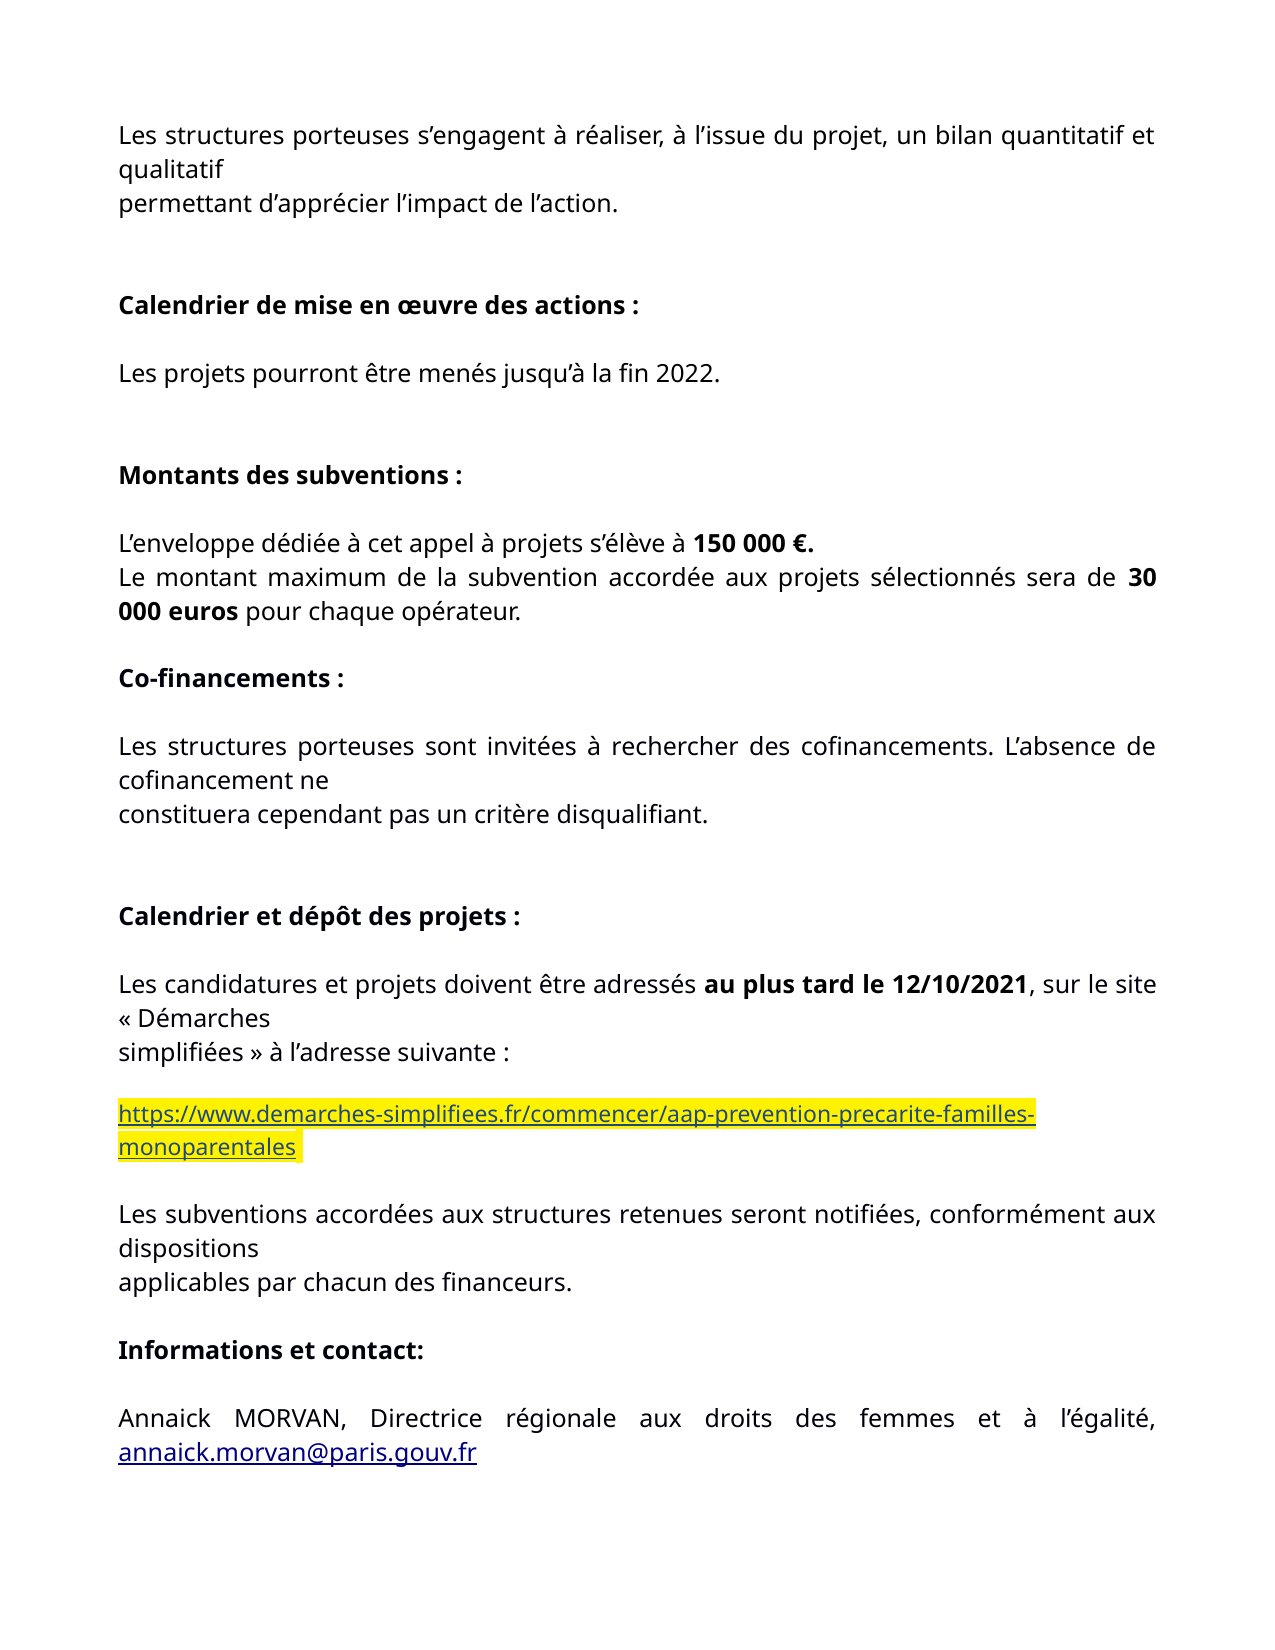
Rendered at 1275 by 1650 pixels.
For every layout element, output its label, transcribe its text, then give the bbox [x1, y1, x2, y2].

text https://www.demarches-simplifiees.fr/commencer/aap-prevention-precarite-familles-monoparentales [118, 1098, 1157, 1163]
text L’enveloppe dédiée à cet appel à projets s’élève à 150 000 €. [118, 526, 1157, 559]
text Co-financements : [118, 661, 1157, 695]
text simplifiées » à l’adresse suivante : [118, 1035, 1157, 1098]
text Le montant maximum de la subvention accordée aux projets sélectionnés sera de 30 000 euros pour chaque opérateur. [118, 559, 1157, 627]
text Les candidatures et projets doivent être adressés au plus tard le 12/10/2021, sur le site « Démarches [118, 967, 1157, 1035]
text Calendrier de mise en œuvre des actions : [118, 288, 1157, 322]
text Les subventions accordées aux structures retenues seront notifiées, conformément aux dispositions [118, 1197, 1157, 1265]
text Montants des subventions : [118, 458, 1157, 492]
text Les projets pourront être menés jusqu’à la fin 2022. [118, 356, 1157, 390]
text Annaick MORVAN, Directrice régionale aux droits des femmes et à l’égalité, annaick.morvan@paris.gouv.fr [118, 1401, 1157, 1469]
text Informations et contact: [118, 1333, 1157, 1367]
text permettant d’apprécier l’impact de l’action. [118, 186, 1157, 220]
text applicables par chacun des financeurs. [118, 1265, 1157, 1299]
text constituera cependant pas un critère disqualifiant. [118, 797, 1157, 831]
text Les structures porteuses s’engagent à réaliser, à l’issue du projet, un bilan quantitatif et qualitatif [118, 118, 1157, 186]
text Calendrier et dépôt des projets : [118, 899, 1157, 933]
text Les structures porteuses sont invitées à rechercher des cofinancements. L’absence de cofinancement ne [118, 729, 1157, 797]
